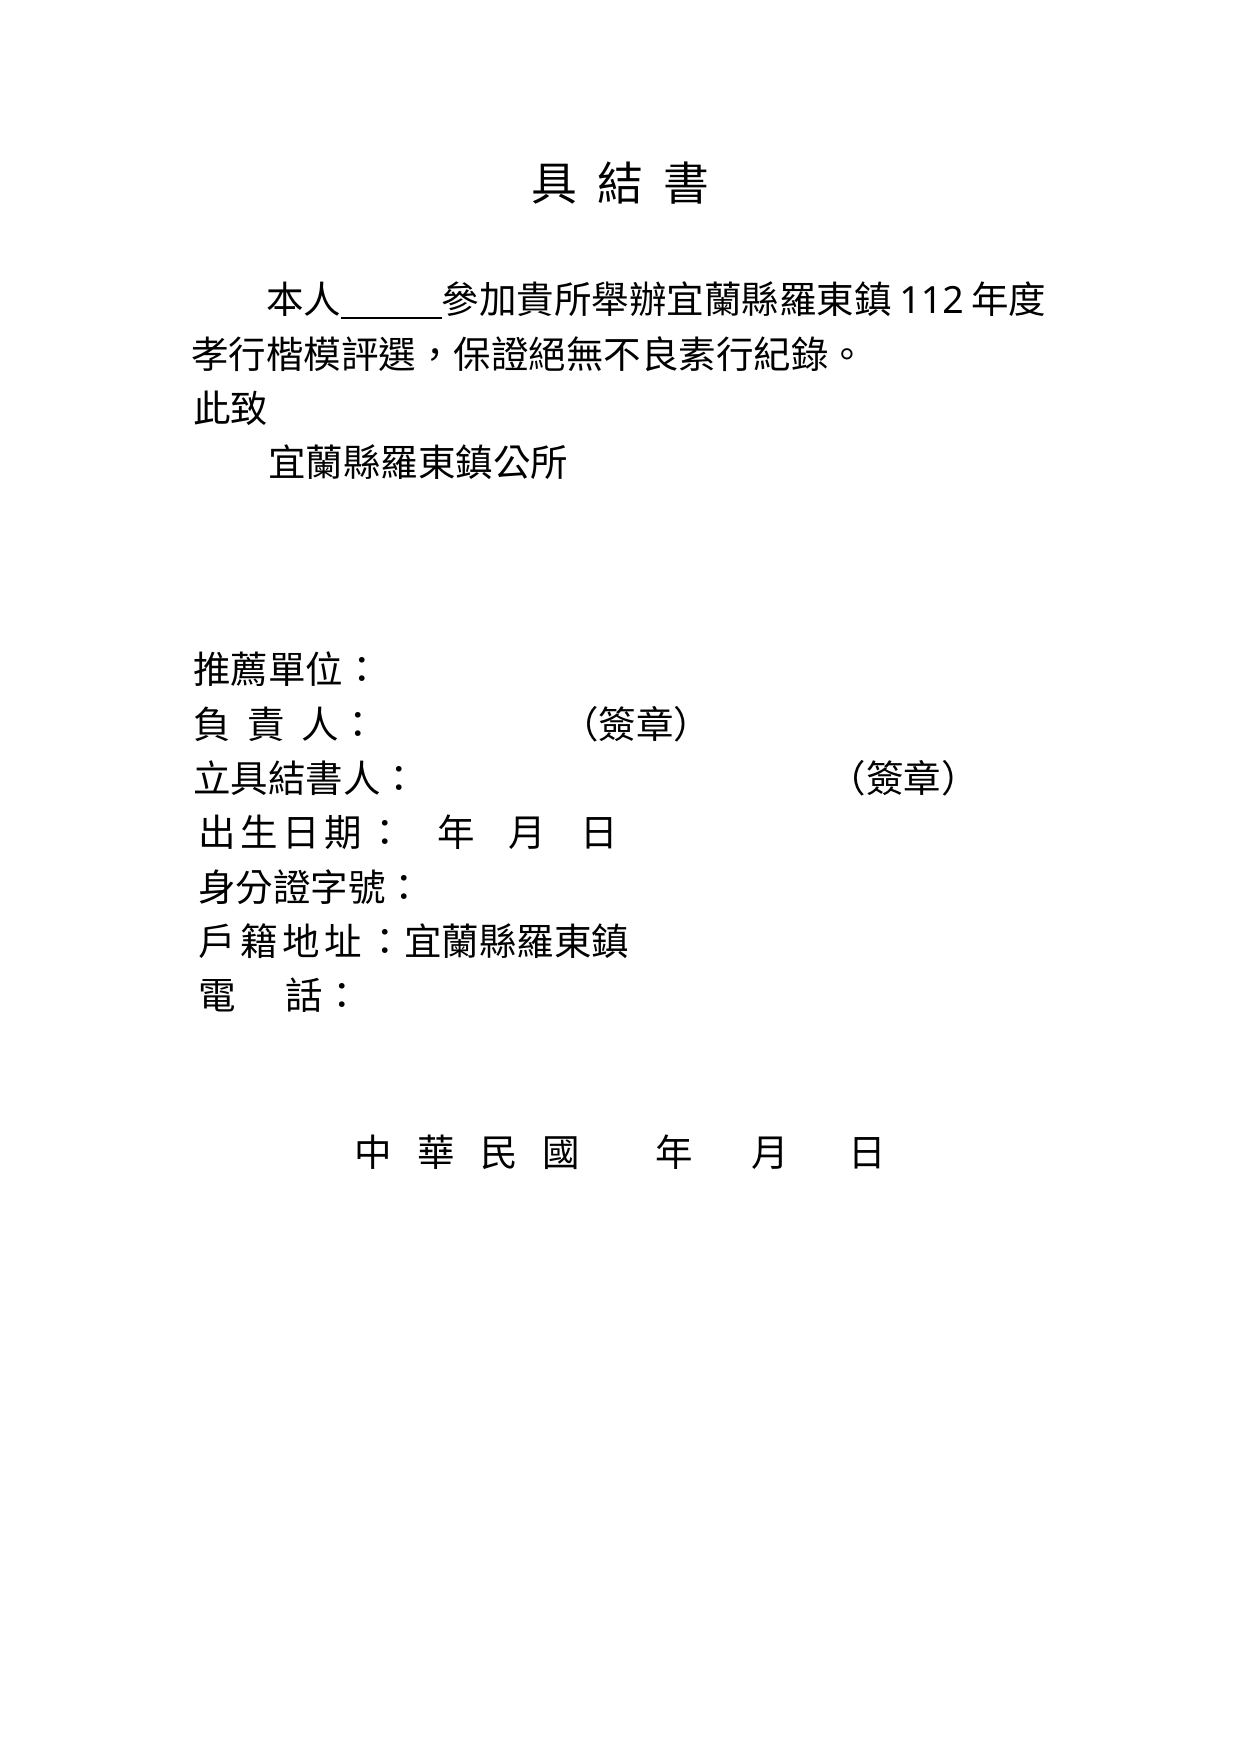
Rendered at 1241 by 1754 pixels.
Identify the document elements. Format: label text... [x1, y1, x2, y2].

text 具 結 書 [118, 147, 1122, 213]
text 立具結書人： （簽章） [193, 749, 1122, 803]
text 負 責 人： （簽章） [193, 695, 1122, 749]
text 推薦單位： [193, 640, 1122, 695]
text 出生日期： 年 月 日 [193, 803, 1122, 857]
text 此致 [118, 379, 1122, 433]
text 中 華 民 國 年 月 日 [118, 1122, 1122, 1177]
text 電 話： [193, 966, 1122, 1020]
text 戶籍地址：宜蘭縣羅東鎮 [193, 912, 1122, 966]
text 本人 參加貴所舉辦宜蘭縣羅東鎮112年度孝行楷模評選，保證絕無不良素行紀錄。 [191, 270, 1054, 379]
text 身分證字號： [193, 857, 1122, 912]
text 宜蘭縣羅東鎮公所 [118, 433, 1122, 487]
